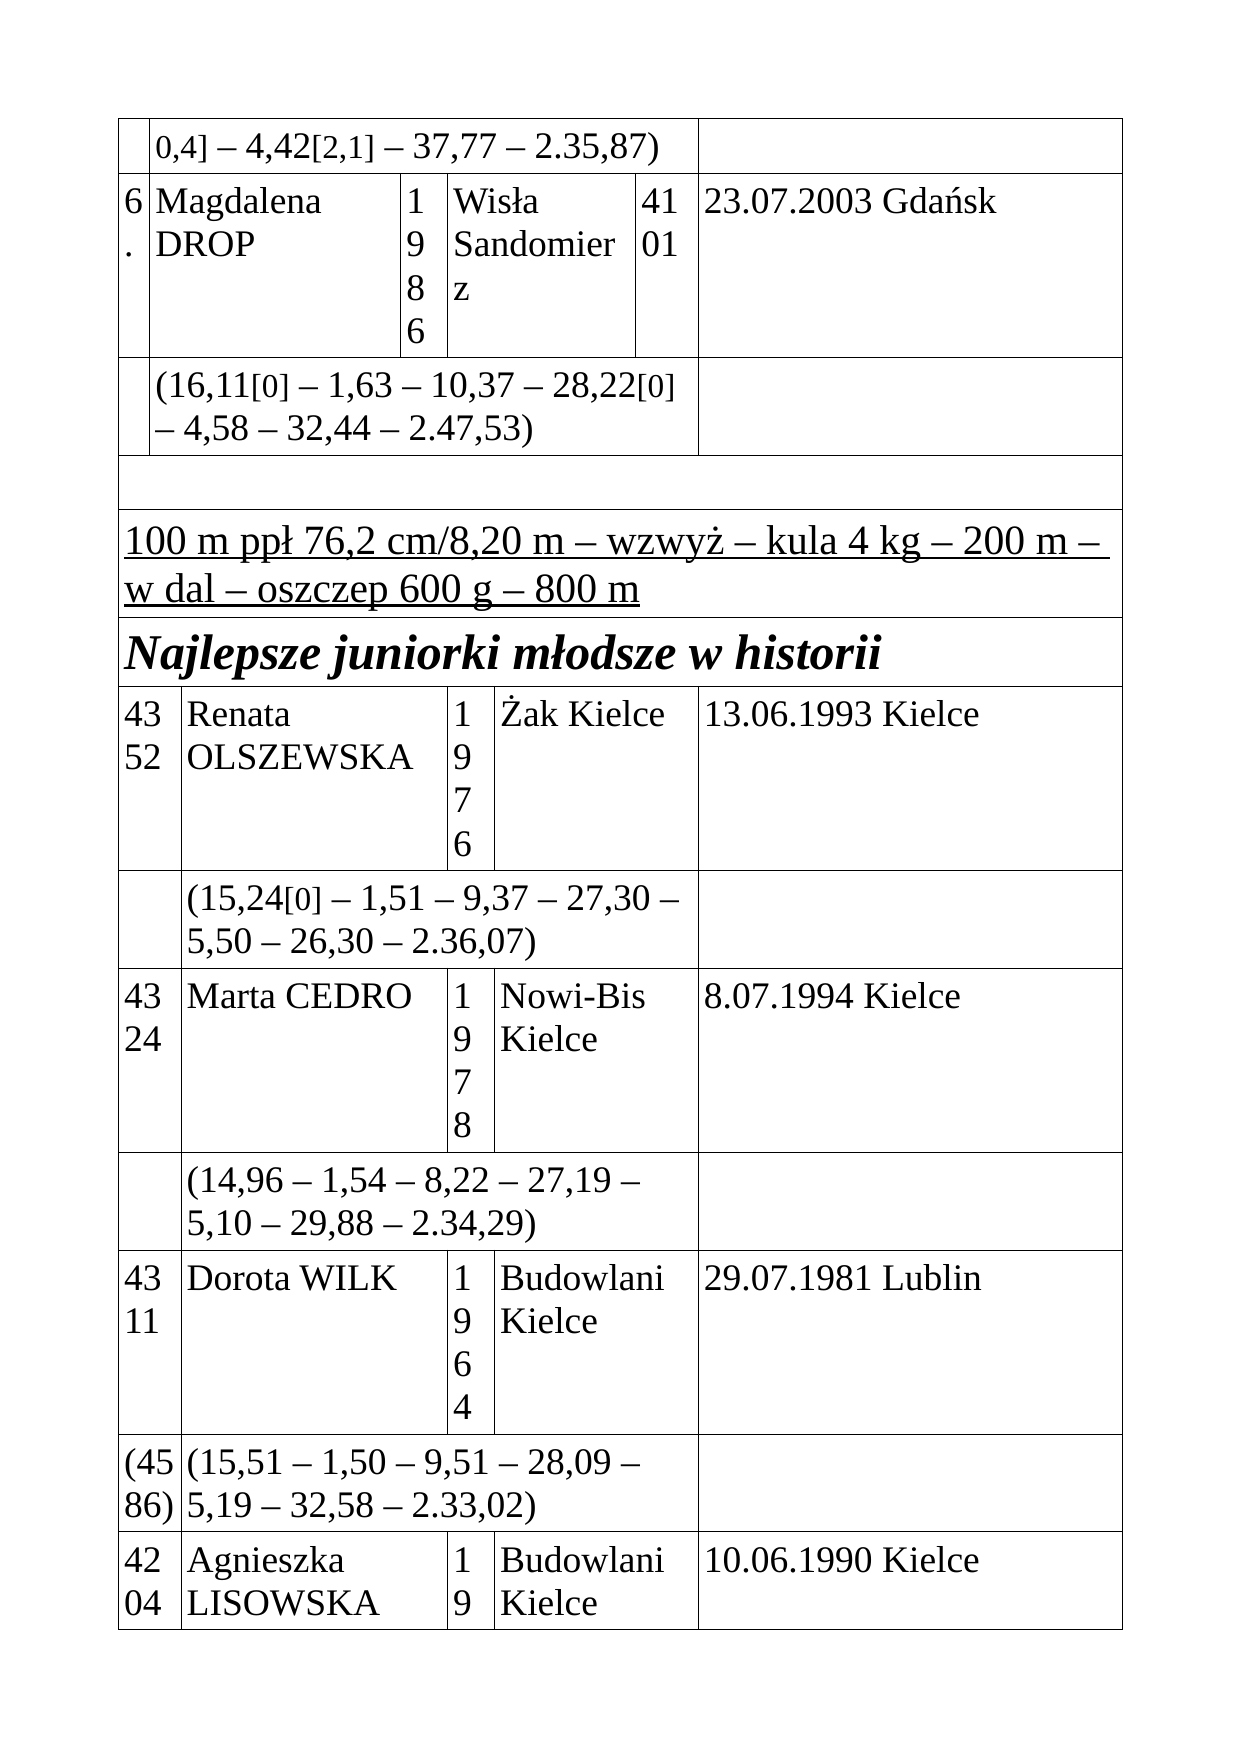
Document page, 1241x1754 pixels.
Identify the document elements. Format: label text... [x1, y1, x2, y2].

table_cell 6. [119, 174, 149, 357]
table_cell [119, 358, 149, 455]
table_cell 10.06.1990 Kielce [699, 1532, 1122, 1629]
table_cell 0,4] – 4,42[2,1] – 37,77 – 2.35,87) [150, 119, 698, 173]
table_cell 8.07.1994 Kielce [699, 969, 1122, 1152]
table_cell 29.07.1981 Lublin [699, 1251, 1122, 1434]
table_cell 4204 [119, 1532, 181, 1629]
table_cell 4311 [119, 1251, 181, 1434]
table_cell Nowi-Bis Kielce [495, 969, 698, 1152]
table_cell [699, 871, 1122, 968]
table_cell 1978 [448, 969, 494, 1152]
table_cell 19 [448, 1532, 494, 1629]
table_cell Dorota WILK [182, 1251, 447, 1434]
table_cell [119, 1153, 181, 1249]
table_cell [699, 119, 1122, 173]
table_cell Magdalena DROP [150, 174, 400, 357]
table_cell 4324 [119, 969, 181, 1152]
table_cell Najlepsze juniorki młodsze w historii [119, 618, 1122, 686]
table_cell 23.07.2003 Gdańsk [699, 174, 1122, 357]
table_cell 4352 [119, 687, 181, 870]
table_cell 1976 [448, 687, 494, 870]
table_cell (15,24[0] – 1,51 – 9,37 – 27,30 – 5,50 – 26,30 – 2.36,07) [182, 871, 698, 968]
table_cell [119, 456, 1122, 509]
table_cell Marta CEDRO [182, 969, 447, 1152]
table_cell 100 m ppł 76,2 cm/8,20 m – wzwyż – kula 4 kg – 200 m – w dal – oszczep 600 g – 800 m [119, 510, 1122, 617]
table_cell 13.06.1993 Kielce [699, 687, 1122, 870]
table_cell 4101 [636, 174, 698, 357]
table_cell [119, 119, 149, 173]
table_cell Renata OLSZEWSKA [182, 687, 447, 870]
table_cell Agnieszka LISOWSKA [182, 1532, 447, 1629]
table_cell Budowlani Kielce [495, 1251, 698, 1434]
table_cell 1964 [448, 1251, 494, 1434]
table_cell [699, 358, 1122, 455]
table_cell 1986 [401, 174, 447, 357]
table_cell [699, 1153, 1122, 1249]
table_cell Wisła Sandomierz [448, 174, 635, 357]
table_cell Żak Kielce [495, 687, 698, 870]
table_cell (15,51 – 1,50 – 9,51 – 28,09 – 5,19 – 32,58 – 2.33,02) [182, 1435, 698, 1531]
table_cell [119, 871, 181, 968]
table_cell [699, 1435, 1122, 1531]
table_cell (14,96 – 1,54 – 8,22 – 27,19 – 5,10 – 29,88 – 2.34,29) [182, 1153, 698, 1249]
table_cell Budowlani Kielce [495, 1532, 698, 1629]
table_cell (16,11[0] – 1,63 – 10,37 – 28,22[0] – 4,58 – 32,44 – 2.47,53) [150, 358, 698, 455]
table_cell (4586) [119, 1435, 181, 1531]
